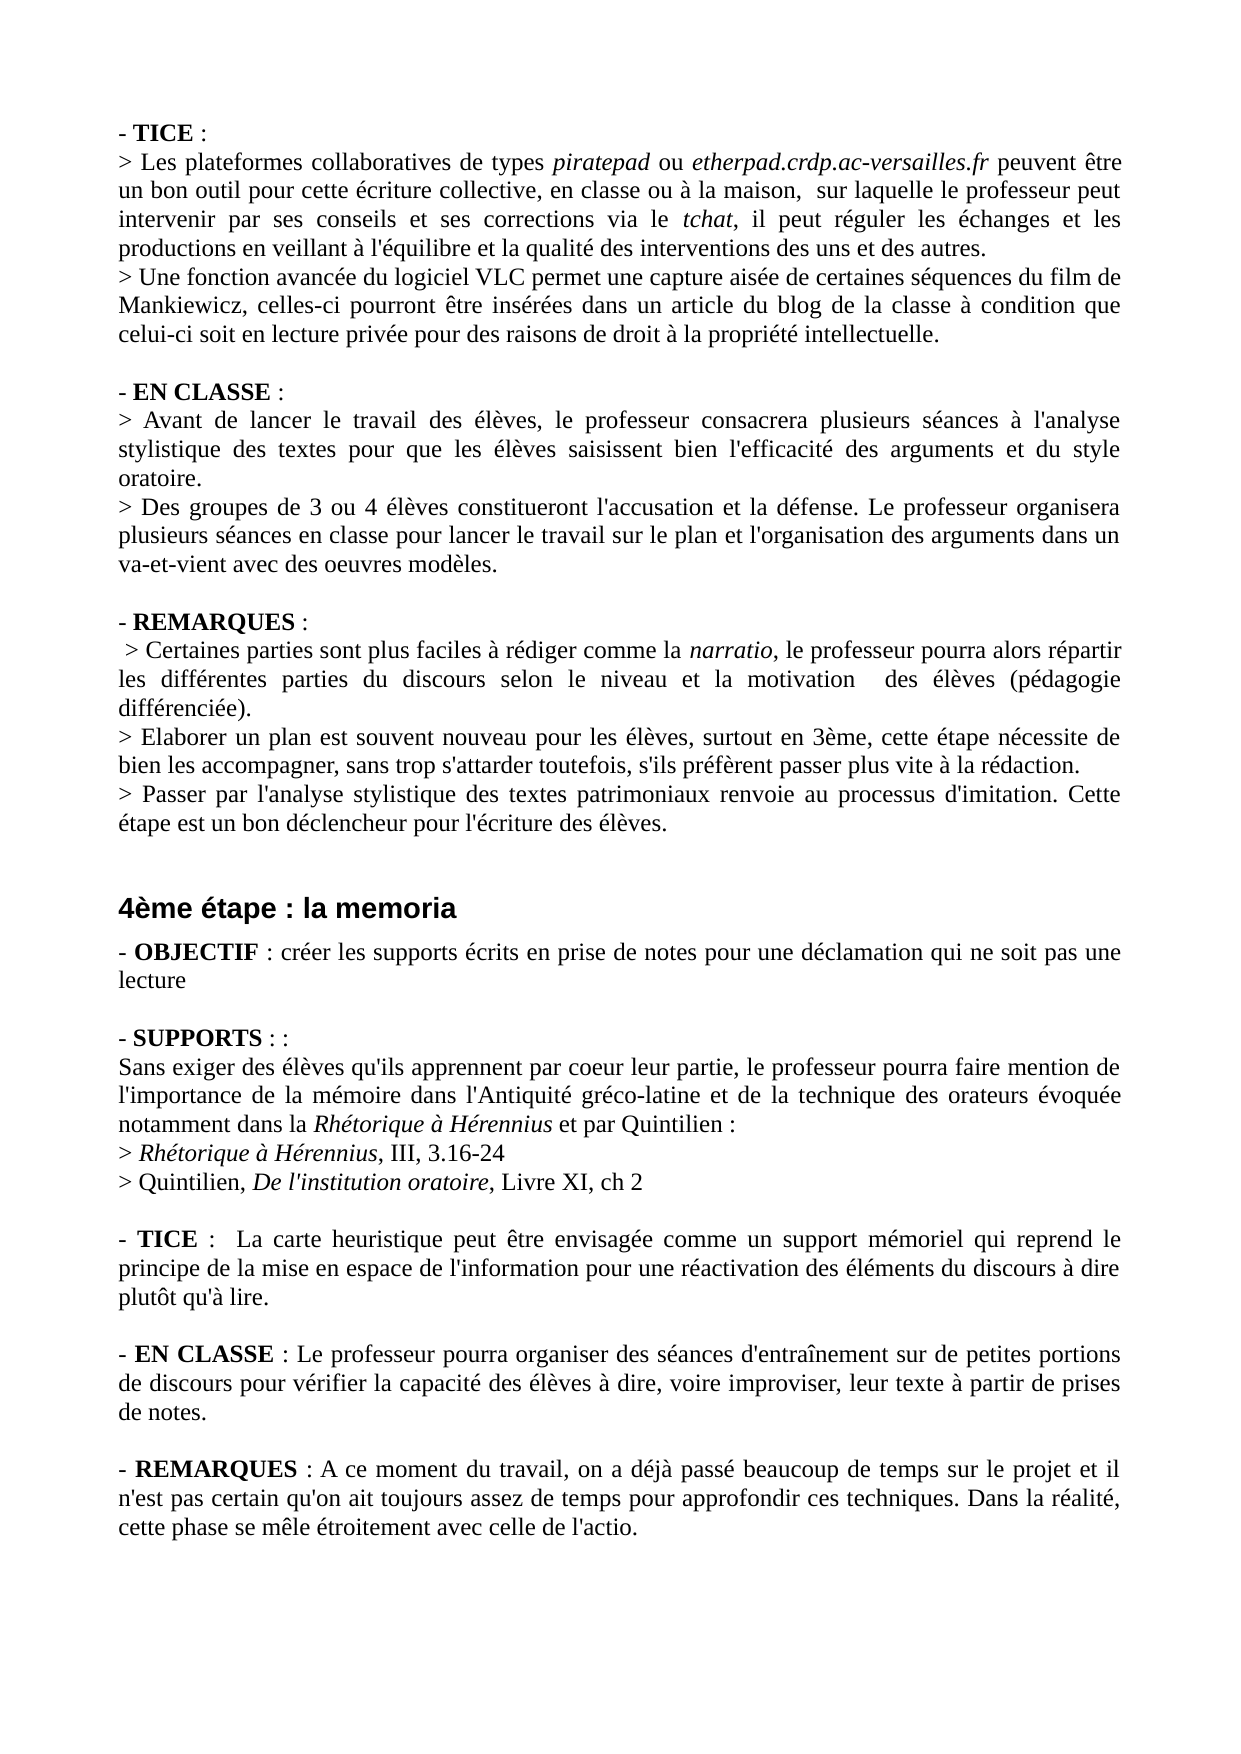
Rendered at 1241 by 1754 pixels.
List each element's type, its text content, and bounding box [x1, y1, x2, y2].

text > Elaborer un plan est souvent nouveau pour les élèves, surtout en 3ème, cette étape nécessite de bien les accompagner, sans trop s'attarder toutefois, s'ils préfèrent passer plus vite à la rédaction. [118, 722, 1122, 779]
text > Des groupes de 3 ou 4 élèves constitueront l'accusation et la défense. Le professeur organisera plusieurs séances en classe pour lancer le travail sur le plan et l'organisation des arguments dans un va-et-vient avec des oeuvres modèles. [118, 492, 1122, 578]
text > Certaines parties sont plus faciles à rédiger comme la narratio, le professeur pourra alors répartir les différentes parties du discours selon le niveau et la motivation des élèves (pédagogie différenciée). [118, 636, 1122, 722]
subtitle 4ème étape : la memoria [118, 891, 1122, 924]
text - REMARQUES : [118, 607, 1122, 636]
text > Quintilien, De l'institution oratoire, Livre XI, ch 2 [118, 1167, 1122, 1195]
text > Les plateformes collaboratives de types piratepad ou etherpad.crdp.ac-versailles.fr peuvent être un bon outil pour cette écriture collective, en classe ou à la maison, sur laquelle le professeur peut intervenir par ses conseils et ses corrections via le tchat, il peut réguler les échanges et les productions en veillant à l'équilibre et la qualité des interventions des uns et des autres. [118, 147, 1122, 262]
text - TICE : [118, 118, 1122, 147]
text > Passer par l'analyse stylistique des textes patrimoniaux renvoie au processus d'imitation. Cette étape est un bon déclencheur pour l'écriture des élèves. [118, 779, 1122, 837]
text - EN CLASSE : [118, 377, 1122, 406]
text - EN CLASSE : Le professeur pourra organiser des séances d'entraînement sur de petites portions de discours pour vérifier la capacité des élèves à dire, voire improviser, leur texte à partir de prises de notes. [118, 1339, 1122, 1425]
text - TICE : La carte heuristique peut être envisagée comme un support mémoriel qui reprend le principe de la mise en espace de l'information pour une réactivation des éléments du discours à dire plutôt qu'à lire. [118, 1224, 1122, 1310]
text > Rhétorique à Hérennius, III, 3.16-24 [118, 1138, 1122, 1167]
text - OBJECTIF : créer les supports écrits en prise de notes pour une déclamation qui ne soit pas une lecture [118, 937, 1122, 994]
text - SUPPORTS : : [118, 1023, 1122, 1052]
text Sans exiger des élèves qu'ils apprennent par coeur leur partie, le professeur pourra faire mention de l'importance de la mémoire dans l'Antiquité gréco-latine et de la technique des orateurs évoquée notamment dans la Rhétorique à Hérennius et par Quintilien : [118, 1052, 1122, 1138]
text - REMARQUES : A ce moment du travail, on a déjà passé beaucoup de temps sur le projet et il n'est pas certain qu'on ait toujours assez de temps pour approfondir ces techniques. Dans la réalité, cette phase se mêle étroitement avec celle de l'actio. [118, 1454, 1122, 1540]
text > Avant de lancer le travail des élèves, le professeur consacrera plusieurs séances à l'analyse stylistique des textes pour que les élèves saisissent bien l'efficacité des arguments et du style oratoire. [118, 406, 1122, 492]
text > Une fonction avancée du logiciel VLC permet une capture aisée de certaines séquences du film de Mankiewicz, celles-ci pourront être insérées dans un article du blog de la classe à condition que celui-ci soit en lecture privée pour des raisons de droit à la propriété intellectuelle. [118, 262, 1122, 348]
